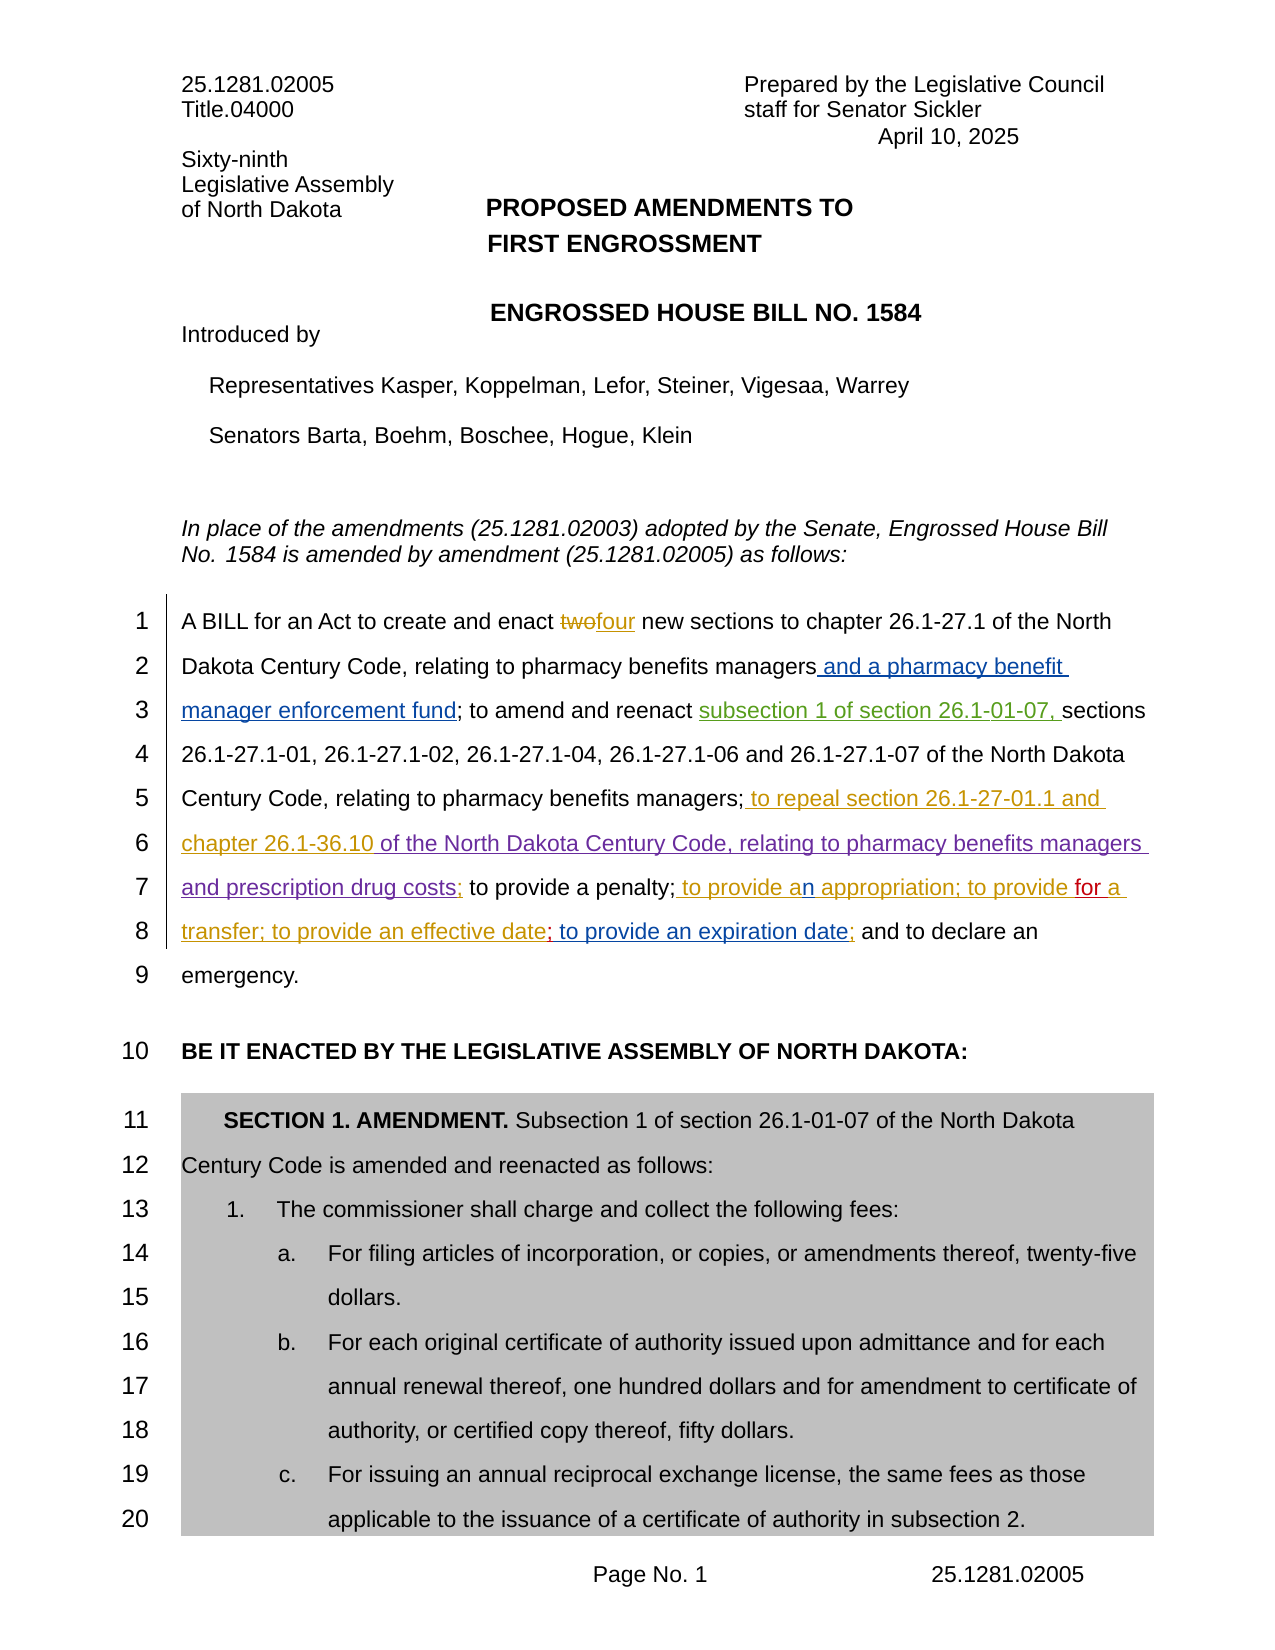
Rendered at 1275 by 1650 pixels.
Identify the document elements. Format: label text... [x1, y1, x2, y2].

table_header 25.1281.02005 Title.04000 [181, 73, 744, 123]
text Introduced by [181, 323, 1154, 348]
text BE IT ENACTED BY THE LEGISLATIVE ASSEMBLY OF NORTH DAKOTA: [181, 1024, 1154, 1068]
title PROPOSED AMENDMENTS TO [486, 192, 872, 221]
text c. For issuing an annual reciprocal exchange license, the same fees as those applicable to the issuance of a certificate of authority in subsection 2. [181, 1447, 1154, 1536]
text SECTION 1. AMENDMENT. Subsection 1 of section 26.1‑01‑07 of the North Dakota Century Code is amended and reenacted as follows: [181, 1093, 1154, 1182]
text In place of the amendments (25.1281.02003) adopted by the Senate, Engrossed House Bill No. 1584 is amended by amendment (25.1281.02005) as follows: [181, 514, 1154, 567]
text b. For each original certificate of authority issued upon admittance and for each annual renewal thereof, one hundred dollars and for amendment to certificate of authority, or certified copy thereof, fifty dollars. [181, 1315, 1154, 1447]
text Senators Barta, Boehm, Boschee, Hogue, Klein [208, 425, 1154, 448]
title A BILL for an Act to create and enact four new sections to chapter 26.1‑27.1 of the North Dakota Century Code, relating to pharmacy benefits managers and a pharmacy benefit manager enforcement fund; to amend and reenact subsection 1 of section 26.1‑01‑07, sections 26.1‑27.1-01, 26.1‑27.1‑02, 26.1‑27.1‑04, 26.1‑27.1‑06 and 26.1‑27.1‑07 of the North Dakota Century Code, relating to pharmacy benefits managers; to repeal section 26.1‑27‑01.1 and chapter 26.1‑36.10 of the North Dakota Century Code, relating to pharmacy benefits managers and prescription drug costs; to provide a penalty; to provide an appropriation; to provide for a transfer; to provide an effective date; to provide an expiration date; and to declare an emergency. [181, 594, 1154, 993]
text a. For filing articles of incorporation, or copies, or amendments thereof, twenty‑five dollars. [181, 1226, 1154, 1315]
text 1. The commissioner shall charge and collect the following fees: [181, 1182, 1154, 1226]
text Representatives Kasper, Koppelman, Lefor, Steiner, Vigesaa, Warrey [208, 375, 1154, 398]
text of North Dakota [181, 198, 1154, 223]
text Legislative Assembly [181, 173, 1154, 198]
title FIRST ENGROSSMENT [487, 231, 762, 258]
table_cell Sixty-ninth [181, 123, 744, 173]
table_cell April 10, 2025 [744, 123, 1153, 173]
table_header Prepared by the Legislative Council staff for Senator Sickler [744, 73, 1153, 123]
title ENGROSSED House BILL NO. 1584 [490, 297, 921, 326]
